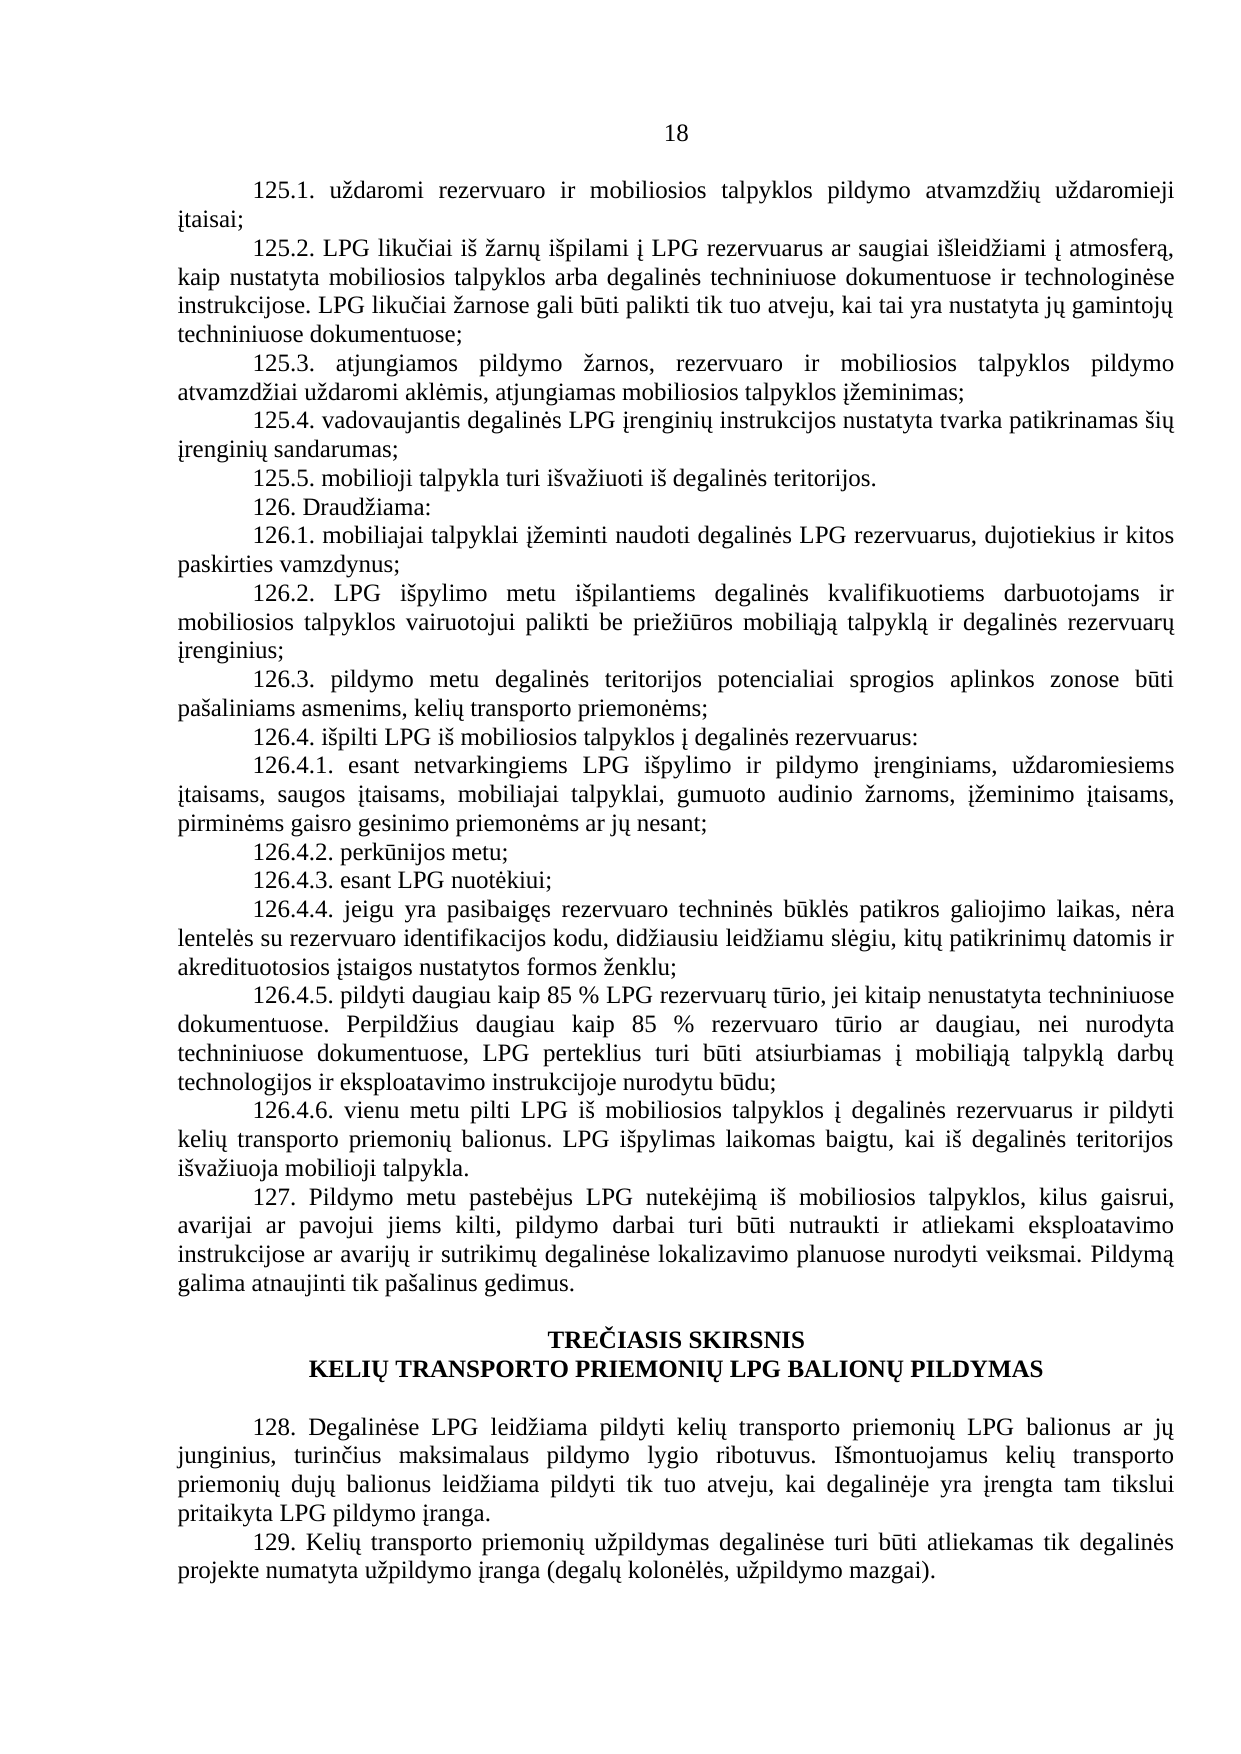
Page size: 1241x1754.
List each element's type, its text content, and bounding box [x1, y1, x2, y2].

text 126.4.5. pildyti daugiau kaip 85 % LPG rezervuarų tūrio, jei kitaip nenustatyta techniniuose dokumentuose. Perpildžius daugiau kaip 85 % rezervuaro tūrio ar daugiau, nei nurodyta techniniuose dokumentuose, LPG perteklius turi būti atsiurbiamas į mobiliąją talpyklą darbų technologijos ir eksploatavimo instrukcijoje nurodytu būdu; [177, 981, 1175, 1096]
text 126.2. LPG išpylimo metu išpilantiems degalinės kvalifikuotiems darbuotojams ir mobiliosios talpyklos vairuotojui palikti be priežiūros mobiliąją talpyklą ir degalinės rezervuarų įrenginius; [177, 578, 1175, 664]
text 127. Pildymo metu pastebėjus LPG nutekėjimą iš mobiliosios talpyklos, kilus gaisrui, avarijai ar pavojui jiems kilti, pildymo darbai turi būti nutraukti ir atliekami eksploatavimo instrukcijose ar avarijų ir sutrikimų degalinėse lokalizavimo planuose nurodyti veiksmai. Pildymą galima atnaujinti tik pašalinus gedimus. [177, 1182, 1175, 1297]
text 126.1. mobiliajai talpyklai įžeminti naudoti degalinės LPG rezervuarus, dujotiekius ir kitos paskirties vamzdynus; [177, 521, 1175, 578]
text 125.5. mobilioji talpykla turi išvažiuoti iš degalinės teritorijos. [177, 463, 1175, 492]
text 126.4.2. perkūnijos metu; [177, 837, 1175, 866]
text 126. Draudžiama: [177, 492, 1175, 521]
text 126.4.4. jeigu yra pasibaigęs rezervuaro techninės būklės patikros galiojimo laikas, nėra lentelės su rezervuaro identifikacijos kodu, didžiausiu leidžiamu slėgiu, kitų patikrinimų datomis ir akredituotosios įstaigos nustatytos formos ženklu; [177, 894, 1175, 981]
text TREČIASIS SKIRSNIS [177, 1326, 1175, 1354]
text 126.3. pildymo metu degalinės teritorijos potencialiai sprogios aplinkos zonose būti pašaliniams asmenims, kelių transporto priemonėms; [177, 664, 1175, 722]
text 125.4. vadovaujantis degalinės LPG įrenginių instrukcijos nustatyta tvarka patikrinamas šių įrenginių sandarumas; [177, 406, 1175, 463]
text 128. Degalinėse LPG leidžiama pildyti kelių transporto priemonių LPG balionus ar jų junginius, turinčius maksimalaus pildymo lygio ribotuvus. Išmontuojamus kelių transporto priemonių dujų balionus leidžiama pildyti tik tuo atveju, kai degalinėje yra įrengta tam tikslui pritaikyta LPG pildymo įranga. [177, 1412, 1175, 1527]
text 125.3. atjungiamos pildymo žarnos, rezervuaro ir mobiliosios talpyklos pildymo atvamzdžiai uždaromi aklėmis, atjungiamas mobiliosios talpyklos įžeminimas; [177, 348, 1175, 406]
text 125.2. LPG likučiai iš žarnų išpilami į LPG rezervuarus ar saugiai išleidžiami į atmosferą, kaip nustatyta mobiliosios talpyklos arba degalinės techniniuose dokumentuose ir technologinėse instrukcijose. LPG likučiai žarnose gali būti palikti tik tuo atveju, kai tai yra nustatyta jų gamintojų techniniuose dokumentuose; [177, 233, 1175, 348]
text 126.4.6. vienu metu pilti LPG iš mobiliosios talpyklos į degalinės rezervuarus ir pildyti kelių transporto priemonių balionus. LPG išpylimas laikomas baigtu, kai iš degalinės teritorijos išvažiuoja mobilioji talpykla. [177, 1096, 1175, 1182]
text 125.1. uždaromi rezervuaro ir mobiliosios talpyklos pildymo atvamzdžių uždaromieji įtaisai; [177, 176, 1175, 233]
text 126.4.3. esant LPG nuotėkiui; [177, 866, 1175, 894]
text 129. Kelių transporto priemonių užpildymas degalinėse turi būti atliekamas tik degalinės projekte numatyta užpildymo įranga (degalų kolonėlės, užpildymo mazgai). [177, 1527, 1175, 1584]
text 126.4.1. esant netvarkingiems LPG išpylimo ir pildymo įrenginiams, uždaromiesiems įtaisams, saugos įtaisams, mobiliajai talpyklai, gumuoto audinio žarnoms, įžeminimo įtaisams, pirminėms gaisro gesinimo priemonėms ar jų nesant; [177, 751, 1175, 837]
text KELIŲ TRANSPORTO PRIEMONIŲ LPG BALIONŲ PILDYMAS [177, 1354, 1175, 1383]
text 126.4. išpilti LPG iš mobiliosios talpyklos į degalinės rezervuarus: [177, 722, 1175, 751]
